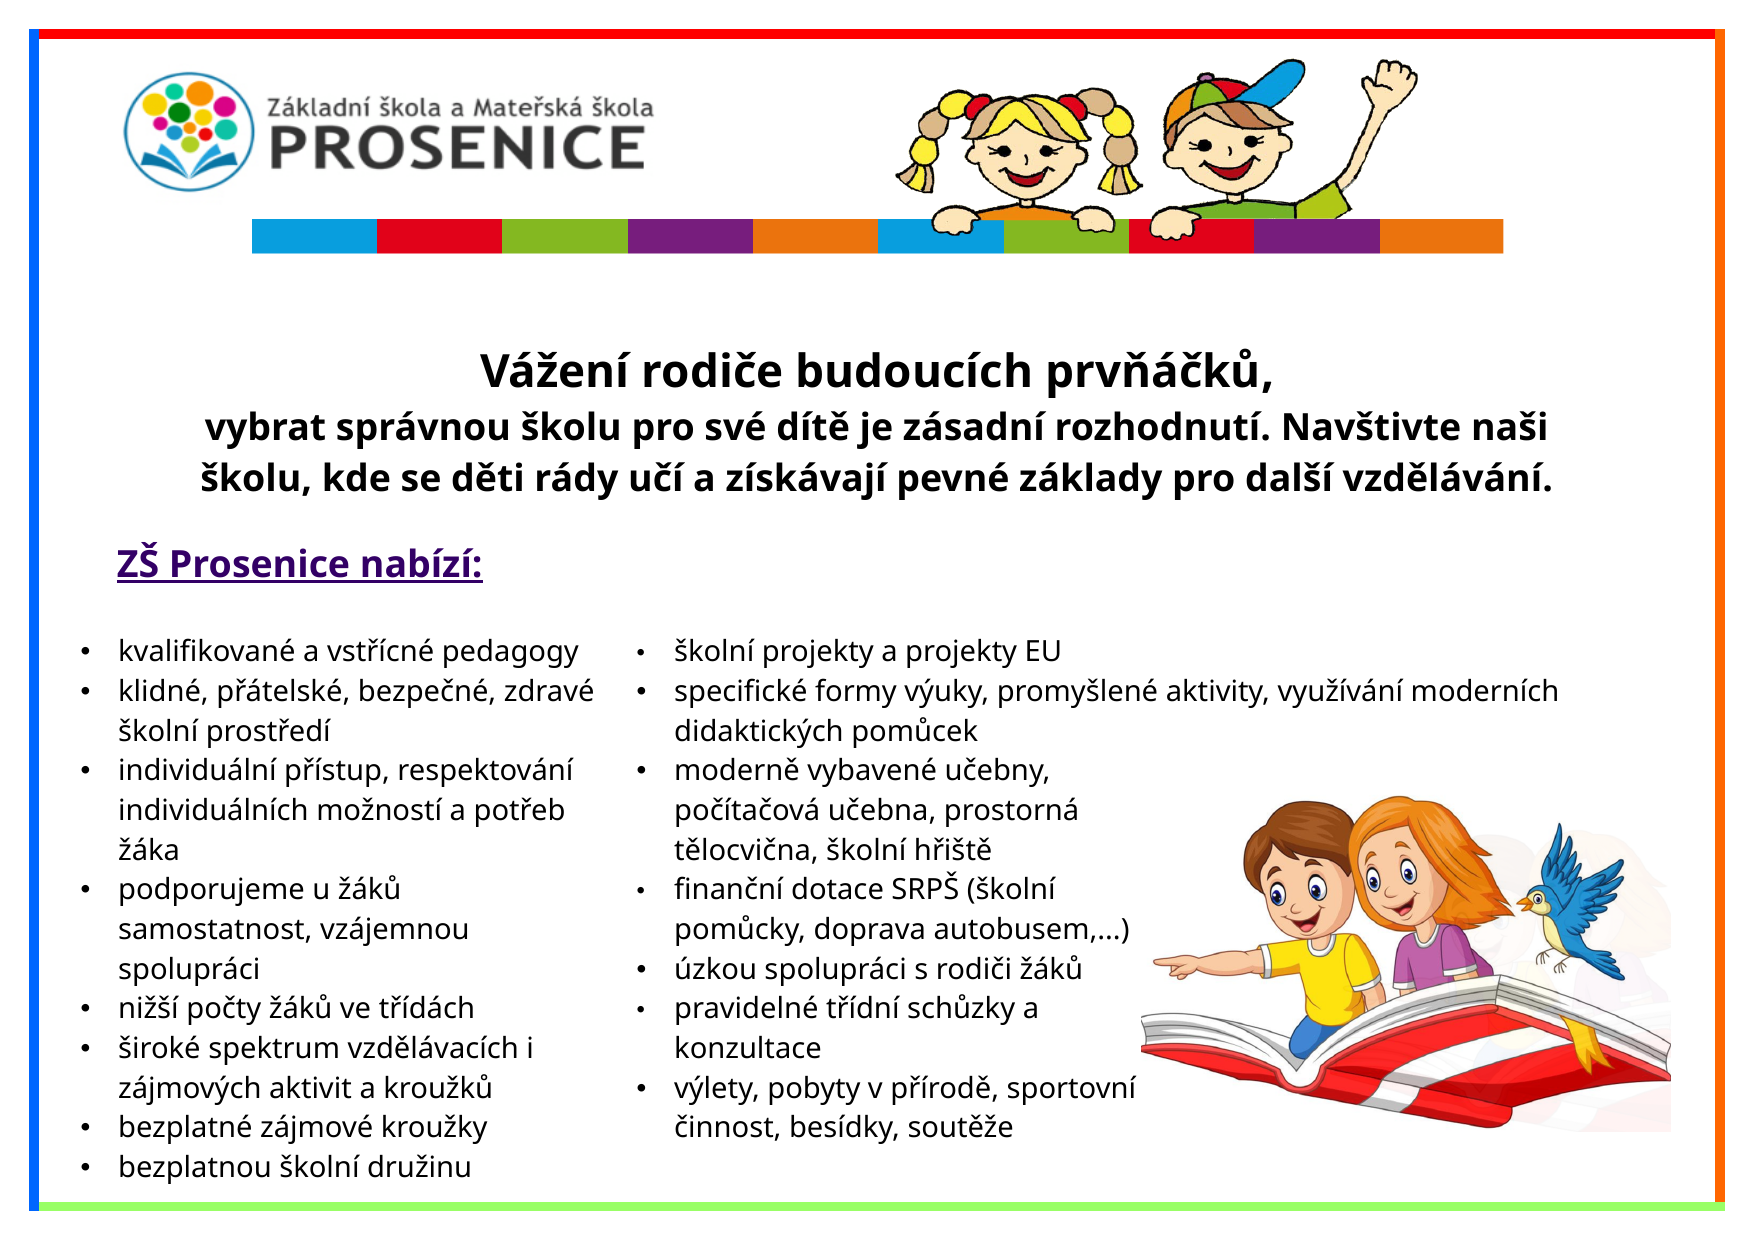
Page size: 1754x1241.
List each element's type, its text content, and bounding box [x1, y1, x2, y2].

list [1671, 948, 1711, 988]
text školu, kde se děti rády učí a získávají pevné základy pro další vzdělávání. [43, 452, 1711, 503]
text ZŠ Prosenice nabízí: [43, 537, 1711, 588]
list bezplatné zájmové kroužky [80, 1107, 599, 1146]
list specifické formy výuky, promyšlené aktivity, využívání moderních didaktických pomůcek [636, 670, 1711, 749]
list podporujeme u žáků samostatnost, vzájemnou spolupráci [80, 869, 599, 988]
list moderně vybavené učebny, počítačová učebna, prostorná tělocvična, školní hřiště [636, 749, 1711, 869]
list klidné, přátelské, bezpečné, zdravé školní prostředí [80, 670, 599, 749]
list [1671, 988, 1711, 1067]
text vybrat správnou školu pro své dítě je zásadní rozhodnutí. Navštivte naši [43, 401, 1711, 452]
list kvalifikované a vstřícné pedagogy [80, 631, 599, 670]
list bezplatnou školní družinu [80, 1146, 599, 1186]
list úzkou spolupráci s rodiči žáků [636, 948, 1141, 988]
list školní projekty a projekty EU [636, 631, 1711, 670]
text Vážení rodiče budoucích prvňáčků, [43, 338, 1711, 401]
list pravidelné třídní schůzky a konzultace [636, 988, 1141, 1067]
list individuální přístup, respektování individuálních možností a potřeb žáka [80, 749, 599, 869]
list [1671, 869, 1711, 948]
list široké spektrum vzdělávacích i zájmových aktivit a kroužků [80, 1027, 599, 1107]
list nižší počty žáků ve třídách [80, 988, 599, 1027]
list výlety, pobyty v přírodě, sportovní činnost, besídky, soutěže [636, 1067, 1711, 1146]
list finanční dotace SRPŠ (školní pomůcky, doprava autobusem,...) [636, 869, 1141, 948]
